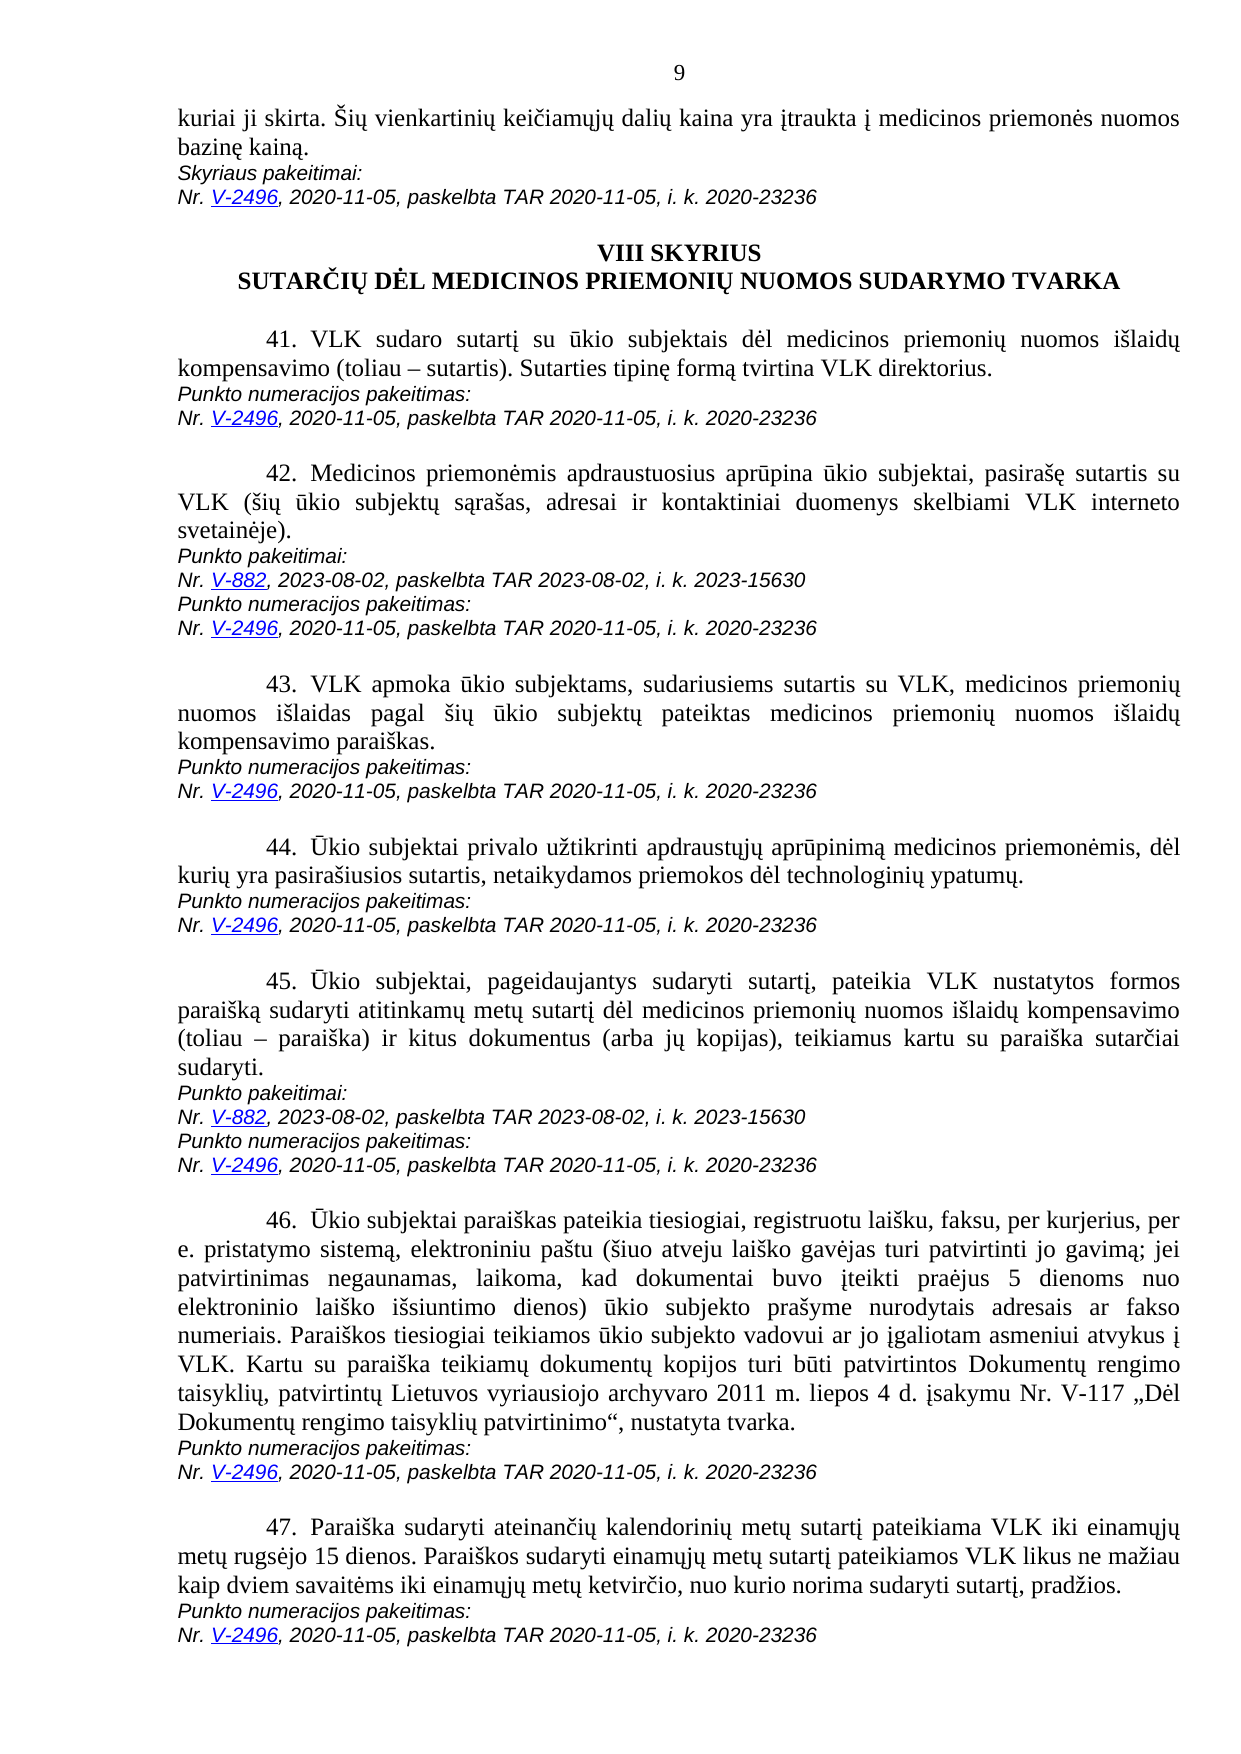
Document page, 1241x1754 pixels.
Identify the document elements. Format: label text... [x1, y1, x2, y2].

text 42. Medicinos priemonėmis apdraustuosius aprūpina ūkio subjektai, pasirašę sutartis su VLK (šių ūkio subjektų sąrašas, adresai ir kontaktiniai duomenys skelbiami VLK interneto svetainėje). [177, 458, 1181, 544]
text 45. Ūkio subjektai, pageidaujantys sudaryti sutartį, pateikia VLK nustatytos formos paraišką sudaryti atitinkamų metų sutartį dėl medicinos priemonių nuomos išlaidų kompensavimo (toliau – paraiška) ir kitus dokumentus (arba jų kopijas), teikiamus kartu su paraiška sutarčiai sudaryti. [177, 966, 1181, 1081]
text Nr. V-882, 2023-08-02, paskelbta TAR 2023-08-02, i. k. 2023-15630 [177, 1105, 1181, 1129]
text 47. Paraiška sudaryti ateinančių kalendorinių metų sutartį pateikiama VLK iki einamųjų metų rugsėjo 15 dienos. Paraiškos sudaryti einamųjų metų sutartį pateikiamos VLK likus ne mažiau kaip dviem savaitėms iki einamųjų metų ketvirčio, nuo kurio norima sudaryti sutartį, pradžios. [177, 1512, 1181, 1598]
text 46. Ūkio subjektai paraiškas pateikia tiesiogiai, registruotu laišku, faksu, per kurjerius, per e. pristatymo sistemą, elektroniniu paštu (šiuo atveju laiško gavėjas turi patvirtinti jo gavimą; jei patvirtinimas negaunamas, laikoma, kad dokumentai buvo įteikti praėjus 5 dienoms nuo elektroninio laiško išsiuntimo dienos) ūkio subjekto prašyme nurodytais adresais ar fakso numeriais. Paraiškos tiesiogiai teikiamos ūkio subjekto vadovui ar jo įgaliotam asmeniui atvykus į VLK. Kartu su paraiška teikiamų dokumentų kopijos turi būti patvirtintos Dokumentų rengimo taisyklių, patvirtintų Lietuvos vyriausiojo archyvaro 2011 m. liepos 4 d. įsakymu Nr. V-117 „Dėl Dokumentų rengimo taisyklių patvirtinimo“, nustatyta tvarka. [177, 1206, 1181, 1436]
text Skyriaus pakeitimai: [177, 161, 1181, 185]
text Punkto numeracijos pakeitimas: [177, 755, 1181, 779]
text Punkto numeracijos pakeitimas: [177, 381, 1181, 405]
text 44. Ūkio subjektai privalo užtikrinti apdraustųjų aprūpinimą medicinos priemonėmis, dėl kurių yra pasirašiusios sutartis, netaikydamos priemokos dėl technologinių ypatumų. [177, 832, 1181, 889]
text Punkto pakeitimai: [177, 544, 1181, 568]
text Nr. V-2496, 2020-11-05, paskelbta TAR 2020-11-05, i. k. 2020-23236 [177, 405, 1181, 429]
text Nr. V-882, 2023-08-02, paskelbta TAR 2023-08-02, i. k. 2023-15630 [177, 568, 1181, 592]
text Punkto numeracijos pakeitimas: [177, 1598, 1181, 1622]
text Nr. V-2496, 2020-11-05, paskelbta TAR 2020-11-05, i. k. 2020-23236 [177, 616, 1181, 640]
text Punkto pakeitimai: [177, 1081, 1181, 1105]
text SUTARČIŲ DĖL MEDICINOS PRIEMONIŲ NUOMOS SUDARYMO TVARKA [177, 266, 1181, 295]
text Nr. V-2496, 2020-11-05, paskelbta TAR 2020-11-05, i. k. 2020-23236 [177, 185, 1181, 209]
text kuriai ji skirta. Šių vienkartinių keičiamųjų dalių kaina yra įtraukta į medicinos priemonės nuomos bazinę kainą. [177, 103, 1181, 161]
text 43. VLK apmoka ūkio subjektams, sudariusiems sutartis su VLK, medicinos priemonių nuomos išlaidas pagal šių ūkio subjektų pateiktas medicinos priemonių nuomos išlaidų kompensavimo paraiškas. [177, 669, 1181, 755]
text Nr. V-2496, 2020-11-05, paskelbta TAR 2020-11-05, i. k. 2020-23236 [177, 913, 1181, 937]
text Nr. V-2496, 2020-11-05, paskelbta TAR 2020-11-05, i. k. 2020-23236 [177, 1459, 1181, 1483]
text Nr. V-2496, 2020-11-05, paskelbta TAR 2020-11-05, i. k. 2020-23236 [177, 1622, 1181, 1646]
text 41. VLK sudaro sutartį su ūkio subjektais dėl medicinos priemonių nuomos išlaidų kompensavimo (toliau – sutartis). Sutarties tipinę formą tvirtina VLK direktorius. [177, 324, 1181, 381]
text Nr. V-2496, 2020-11-05, paskelbta TAR 2020-11-05, i. k. 2020-23236 [177, 1153, 1181, 1177]
text Punkto numeracijos pakeitimas: [177, 889, 1181, 913]
text Punkto numeracijos pakeitimas: [177, 1436, 1181, 1459]
text Nr. V-2496, 2020-11-05, paskelbta TAR 2020-11-05, i. k. 2020-23236 [177, 779, 1181, 803]
text VIII SKYRIUS [177, 238, 1181, 266]
text Punkto numeracijos pakeitimas: [177, 1129, 1181, 1153]
text Punkto numeracijos pakeitimas: [177, 592, 1181, 616]
